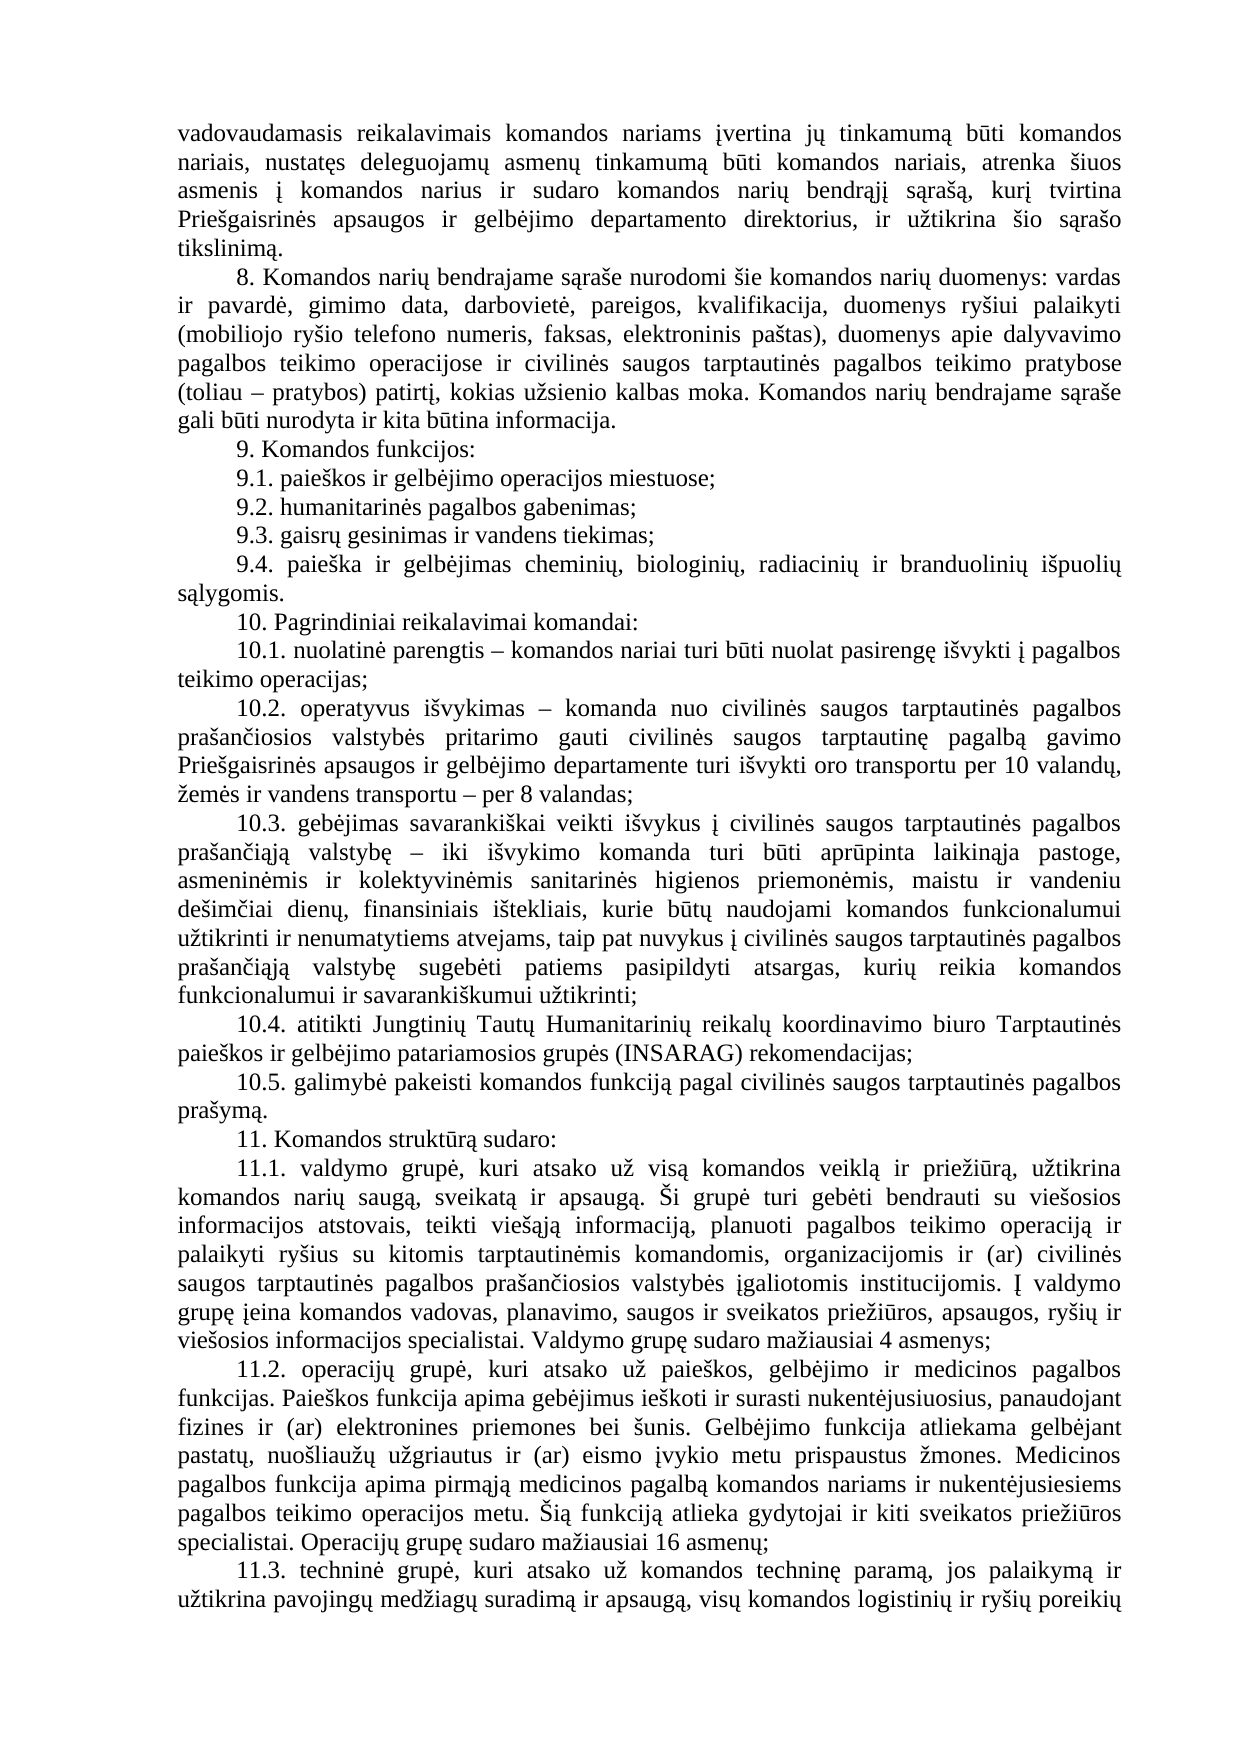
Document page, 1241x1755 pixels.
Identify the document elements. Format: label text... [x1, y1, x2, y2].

text vadovaudamasis reikalavimais komandos nariams įvertina jų tinkamumą būti komandos nariais, nustatęs deleguojamų asmenų tinkamumą būti komandos nariais, atrenka šiuos asmenis į komandos narius ir sudaro komandos narių bendrąjį sąrašą, kurį tvirtina Priešgaisrinės apsaugos ir gelbėjimo departamento direktorius, ir užtikrina šio sąrašo tikslinimą. [177, 118, 1122, 262]
text 11.2. operacijų grupė, kuri atsako už paieškos, gelbėjimo ir medicinos pagalbos funkcijas. Paieškos funkcija apima gebėjimus ieškoti ir surasti nukentėjusiuosius, panaudojant fizines ir (ar) elektronines priemones bei šunis. Gelbėjimo funkcija atliekama gelbėjant pastatų, nuošliaužų užgriautus ir (ar) eismo įvykio metu prispaustus žmones. Medicinos pagalbos funkcija apima pirmąją medicinos pagalbą komandos nariams ir nukentėjusiesiems pagalbos teikimo operacijos metu. Šią funkciją atlieka gydytojai ir kiti sveikatos priežiūros specialistai. Operacijų grupę sudaro mažiausiai 16 asmenų; [177, 1354, 1122, 1556]
text 10.4. atitikti Jungtinių Tautų Humanitarinių reikalų koordinavimo biuro Tarptautinės paieškos ir gelbėjimo patariamosios grupės (INSARAG) rekomendacijas; [177, 1009, 1122, 1067]
text 9. Komandos funkcijos: [177, 434, 1122, 463]
text 11.3. techninė grupė, kuri atsako už komandos techninę paramą, jos palaikymą ir užtikrina pavojingų medžiagų suradimą ir apsaugą, visų komandos logistinių ir ryšių poreikių [177, 1556, 1122, 1613]
text 9.3. gaisrų gesinimas ir vandens tiekimas; [177, 521, 1122, 549]
text 10.3. gebėjimas savarankiškai veikti išvykus į civilinės saugos tarptautinės pagalbos prašančiąją valstybę – iki išvykimo komanda turi būti aprūpinta laikinąja pastoge, asmeninėmis ir kolektyvinėmis sanitarinės higienos priemonėmis, maistu ir vandeniu dešimčiai dienų, finansiniais ištekliais, kurie būtų naudojami komandos funkcionalumui užtikrinti ir nenumatytiems atvejams, taip pat nuvykus į civilinės saugos tarptautinės pagalbos prašančiąją valstybę sugebėti patiems pasipildyti atsargas, kurių reikia komandos funkcionalumui ir savarankiškumui užtikrinti; [177, 808, 1122, 1009]
text 9.2. humanitarinės pagalbos gabenimas; [177, 492, 1122, 521]
text 10.2. operatyvus išvykimas – komanda nuo civilinės saugos tarptautinės pagalbos prašančiosios valstybės pritarimo gauti civilinės saugos tarptautinę pagalbą gavimo Priešgaisrinės apsaugos ir gelbėjimo departamente turi išvykti oro transportu per 10 valandų, žemės ir vandens transportu – per 8 valandas; [177, 693, 1122, 808]
text 9.1. paieškos ir gelbėjimo operacijos miestuose; [177, 463, 1122, 492]
text 10. Pagrindiniai reikalavimai komandai: [177, 607, 1122, 636]
text 9.4. paieška ir gelbėjimas cheminių, biologinių, radiacinių ir branduolinių išpuolių sąlygomis. [177, 549, 1122, 607]
text 11. Komandos struktūrą sudaro: [177, 1124, 1122, 1153]
text 10.5. galimybė pakeisti komandos funkciją pagal civilinės saugos tarptautinės pagalbos prašymą. [177, 1067, 1122, 1124]
text 8. Komandos narių bendrajame sąraše nurodomi šie komandos narių duomenys: vardas ir pavardė, gimimo data, darbovietė, pareigos, kvalifikacija, duomenys ryšiui palaikyti (mobiliojo ryšio telefono numeris, faksas, elektroninis paštas), duomenys apie dalyvavimo pagalbos teikimo operacijose ir civilinės saugos tarptautinės pagalbos teikimo pratybose (toliau – pratybos) patirtį, kokias užsienio kalbas moka. Komandos narių bendrajame sąraše gali būti nurodyta ir kita būtina informacija. [177, 262, 1122, 434]
text 11.1. valdymo grupė, kuri atsako už visą komandos veiklą ir priežiūrą, užtikrina komandos narių saugą, sveikatą ir apsaugą. Ši grupė turi gebėti bendrauti su viešosios informacijos atstovais, teikti viešąją informaciją, planuoti pagalbos teikimo operaciją ir palaikyti ryšius su kitomis tarptautinėmis komandomis, organizacijomis ir (ar) civilinės saugos tarptautinės pagalbos prašančiosios valstybės įgaliotomis institucijomis. Į valdymo grupę įeina komandos vadovas, planavimo, saugos ir sveikatos priežiūros, apsaugos, ryšių ir viešosios informacijos specialistai. Valdymo grupę sudaro mažiausiai 4 asmenys; [177, 1153, 1122, 1354]
text 10.1. nuolatinė parengtis – komandos nariai turi būti nuolat pasirengę išvykti į pagalbos teikimo operacijas; [177, 636, 1122, 693]
